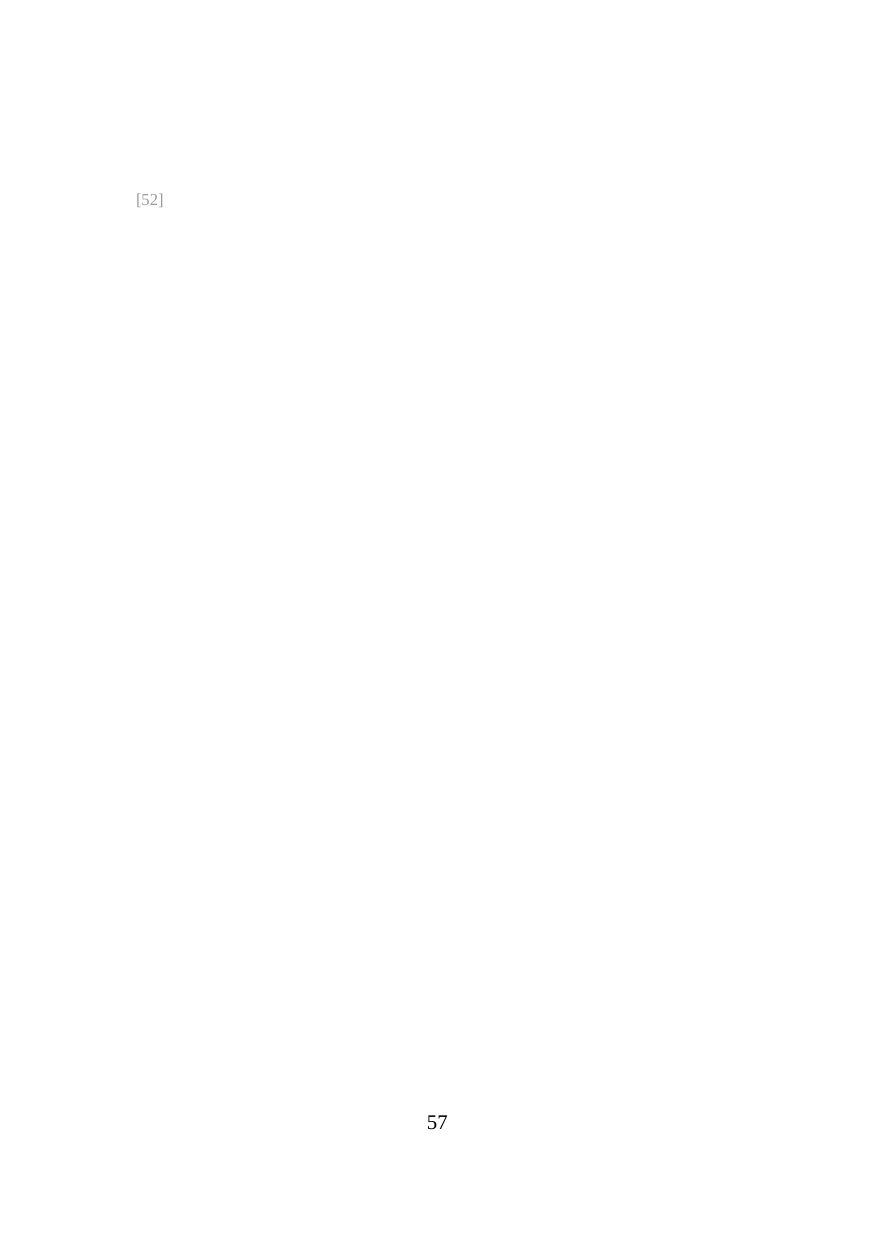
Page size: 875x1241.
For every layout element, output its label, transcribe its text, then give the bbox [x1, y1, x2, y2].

text [52] [164, 190, 768, 209]
text [52] [106, 190, 136, 209]
